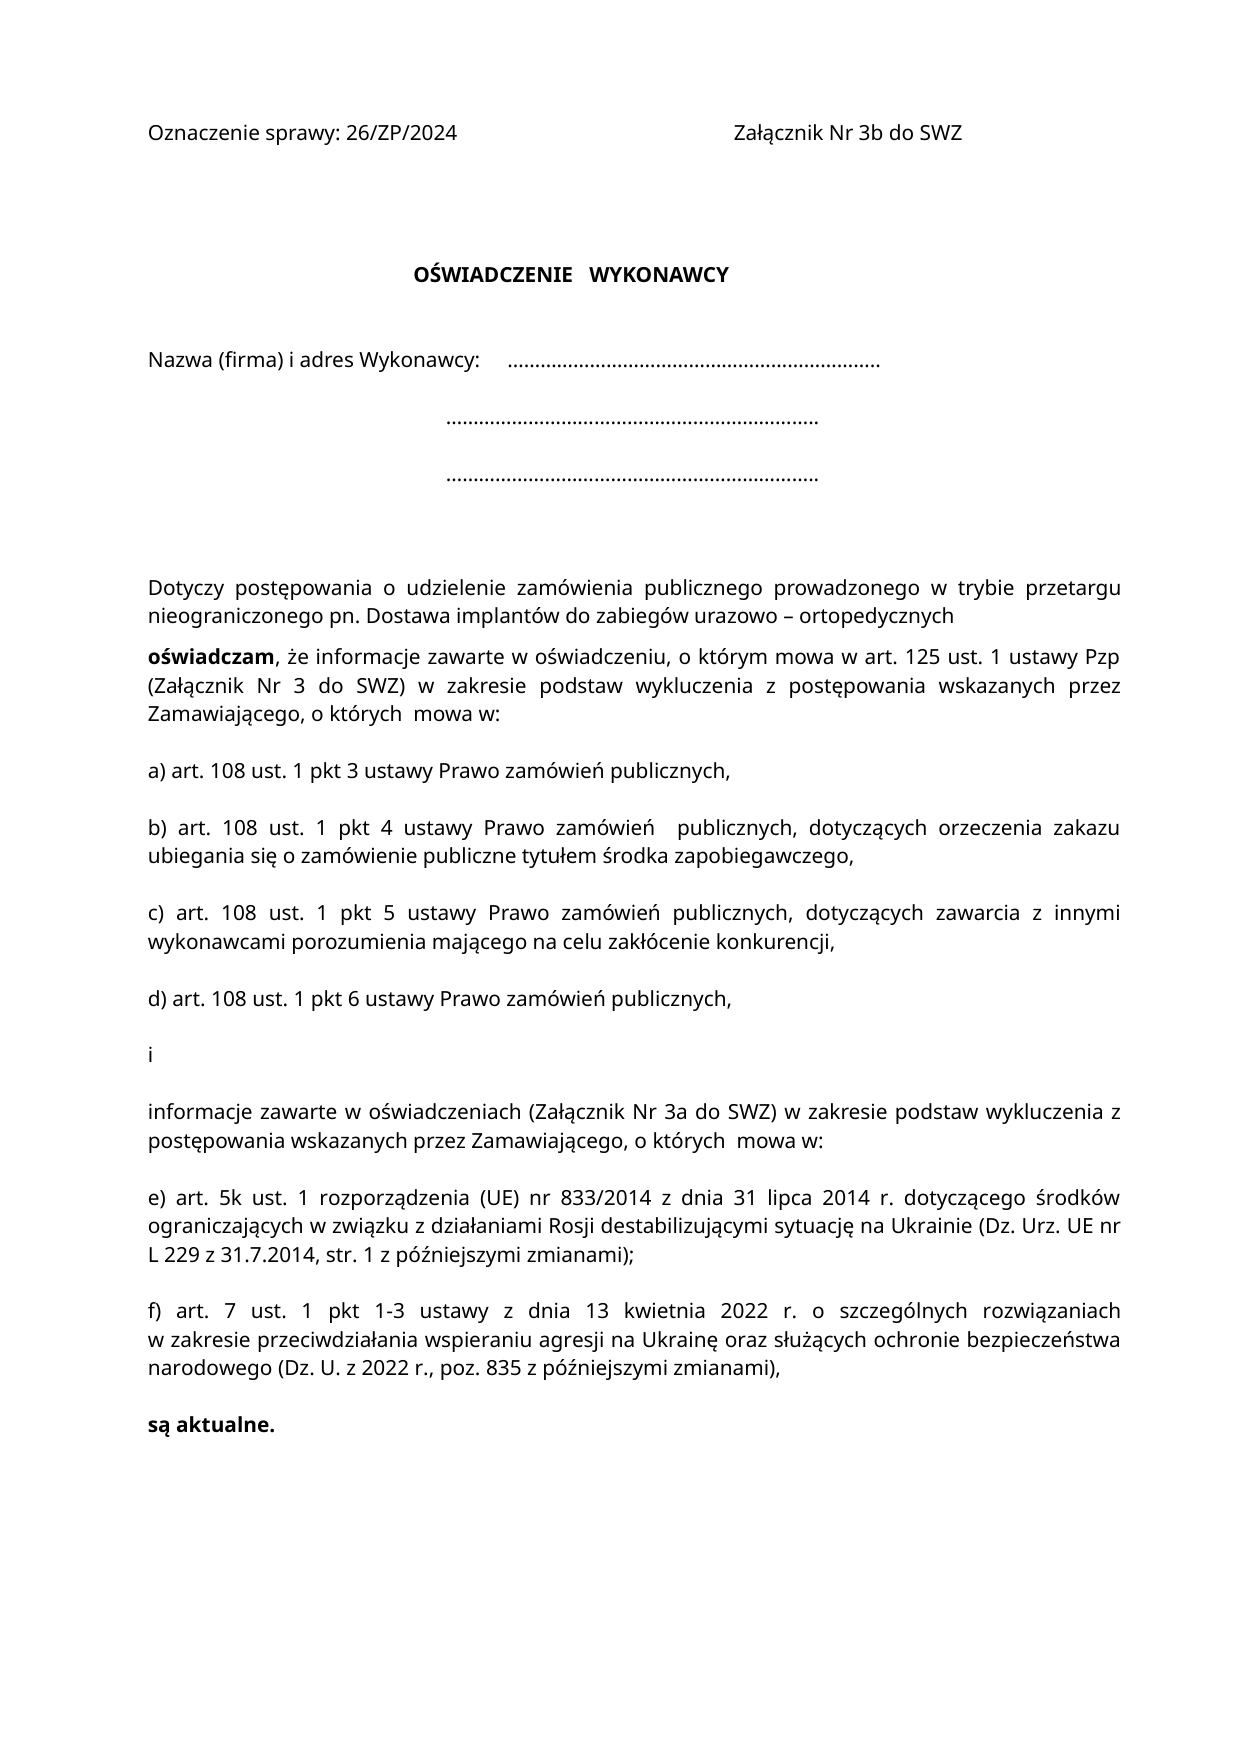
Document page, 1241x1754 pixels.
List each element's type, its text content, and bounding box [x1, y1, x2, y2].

text Oznaczenie sprawy: 26/ZP/2024 Załącznik Nr 3b do SWZ [148, 118, 1122, 147]
text i [148, 1041, 1122, 1069]
text są aktualne. [148, 1410, 1122, 1439]
text c) art. 108 ust. 1 pkt 5 ustawy Prawo zamówień publicznych, dotyczących zawarcia z innymi wykonawcami porozumienia mającego na celu zakłócenie konkurencji, [148, 898, 1122, 955]
text ………………………………………………………….. [148, 402, 1122, 431]
text Dotyczy postępowania o udzielenie zamówienia publicznego prowadzonego w trybie przetargu nieograniczonego pn. Dostawa implantów do zabiegów urazowo – ortopedycznych [148, 573, 1122, 630]
text d) art. 108 ust. 1 pkt 6 ustawy Prawo zamówień publicznych, [148, 984, 1122, 1012]
text ………………………………………………………….. [148, 459, 1122, 488]
text a) art. 108 ust. 1 pkt 3 ustawy Prawo zamówień publicznych, [148, 756, 1122, 785]
text f) art. 7 ust. 1 pkt 1-3 ustawy z dnia 13 kwietnia 2022 r. o szczególnych rozwiązaniach w zakresie przeciwdziałania wspieraniu agresji na Ukrainę oraz służących ochronie bezpieczeństwa narodowego (Dz. U. z 2022 r., poz. 835 z późniejszymi zmianami), [148, 1297, 1122, 1382]
text e) art. 5k ust. 1 rozporządzenia (UE) nr 833/2014 z dnia 31 lipca 2014 r. dotyczącego środków ograniczających w związku z działaniami Rosji destabilizującymi sytuację na Ukrainie (Dz. Urz. UE nr L 229 z 31.7.2014, str. 1 z późniejszymi zmianami); [148, 1183, 1122, 1268]
text oświadczam, że informacje zawarte w oświadczeniu, o którym mowa w art. 125 ust. 1 ustawy Pzp (Załącznik Nr 3 do SWZ) w zakresie podstaw wykluczenia z postępowania wskazanych przez Zamawiającego, o których mowa w: [148, 642, 1122, 728]
text informacje zawarte w oświadczeniach (Załącznik Nr 3a do SWZ) w zakresie podstaw wykluczenia z postępowania wskazanych przez Zamawiającego, o których mowa w: [148, 1097, 1122, 1154]
text b) art. 108 ust. 1 pkt 4 ustawy Prawo zamówień publicznych, dotyczących orzeczenia zakazu ubiegania się o zamówienie publiczne tytułem środka zapobiegawczego, [148, 813, 1122, 870]
text Nazwa (firma) i adres Wykonawcy: ………………………………………………………….. [148, 346, 1122, 374]
text OŚWIADCZENIE WYKONAWCY [148, 260, 1122, 289]
